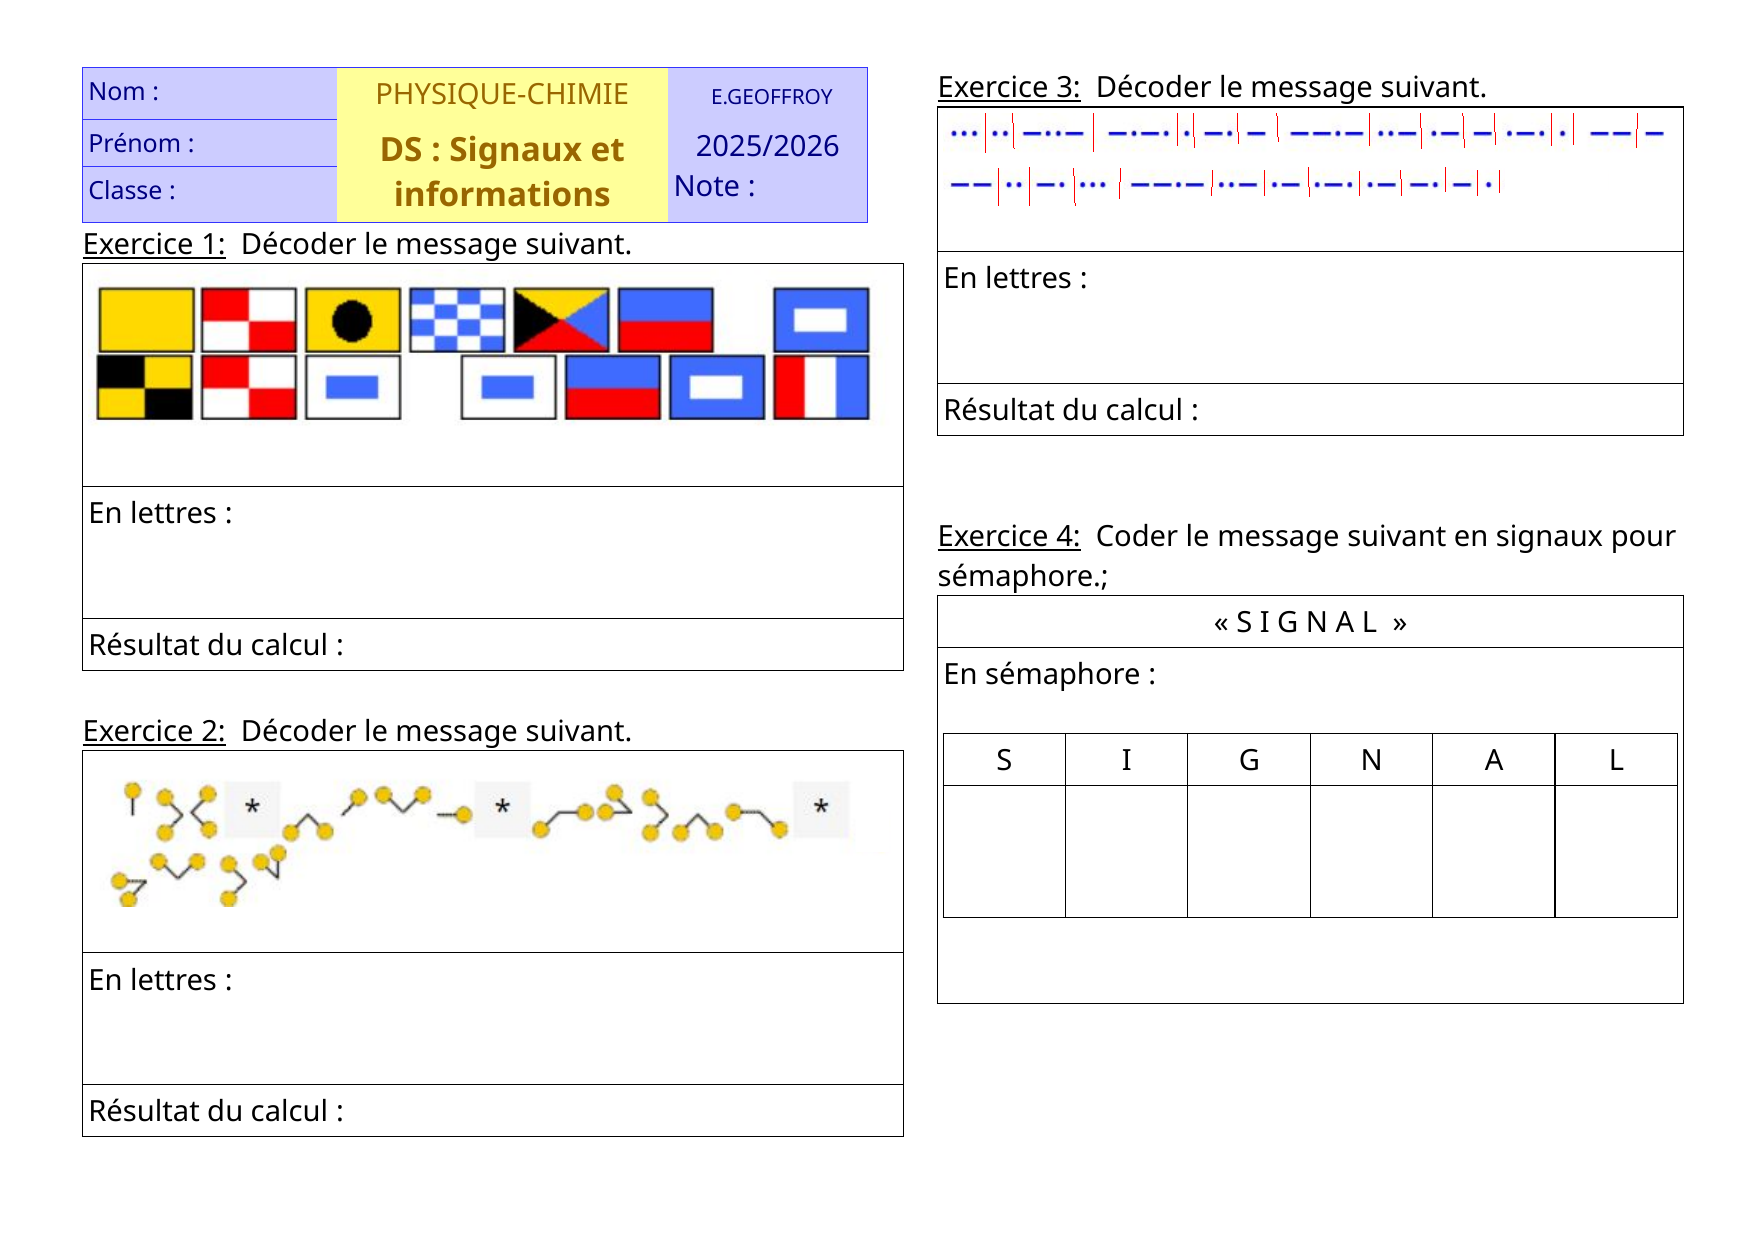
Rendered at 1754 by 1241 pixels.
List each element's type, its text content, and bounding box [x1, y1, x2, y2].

table_header S [944, 734, 1065, 785]
picture [88, 269, 898, 441]
table_cell En lettres : [83, 487, 903, 617]
picture [88, 756, 898, 907]
table_cell En sémaphore : [938, 648, 1683, 1003]
table_cell [1433, 786, 1554, 917]
table_cell Résultat du calcul : [938, 384, 1683, 435]
table_header « S I G N A L » [938, 596, 1683, 647]
table_cell [1556, 786, 1677, 917]
text Exercice 1: Décoder le message suivant. [82, 223, 903, 263]
table_cell Prénom : [83, 120, 337, 166]
table_cell Classe : [83, 167, 337, 222]
table_header [938, 108, 1683, 251]
table_header [83, 751, 903, 952]
text Exercice 2: Décoder le message suivant. [82, 710, 903, 750]
table_cell [1066, 786, 1187, 917]
table_header A [1433, 734, 1554, 785]
table_header G [1188, 734, 1310, 785]
text Exercice 4: Coder le message suivant en signaux pour sémaphore.; [937, 515, 1683, 594]
table_header N [1311, 734, 1432, 785]
table_cell Résultat du calcul : [83, 1085, 903, 1136]
table_header Nom : [83, 68, 337, 119]
table_header PHYSIQUE-CHIMIE [337, 68, 668, 119]
table_cell Résultat du calcul : [83, 619, 903, 670]
table_header I [1066, 734, 1187, 785]
table_cell 2025/2026 Note : [668, 119, 867, 222]
text Exercice 3: Décoder le message suivant. [937, 67, 1683, 106]
table_cell DS : Signaux et informations [337, 119, 668, 222]
picture [943, 113, 1678, 206]
table_header [83, 264, 903, 486]
table_cell En lettres : [938, 252, 1683, 382]
table_cell [1188, 786, 1310, 917]
table_cell [944, 786, 1065, 917]
table_header L [1556, 734, 1677, 785]
table_cell En lettres : [83, 953, 903, 1084]
table_cell [1311, 786, 1432, 917]
table_header E.GEOFFROY [668, 68, 867, 119]
